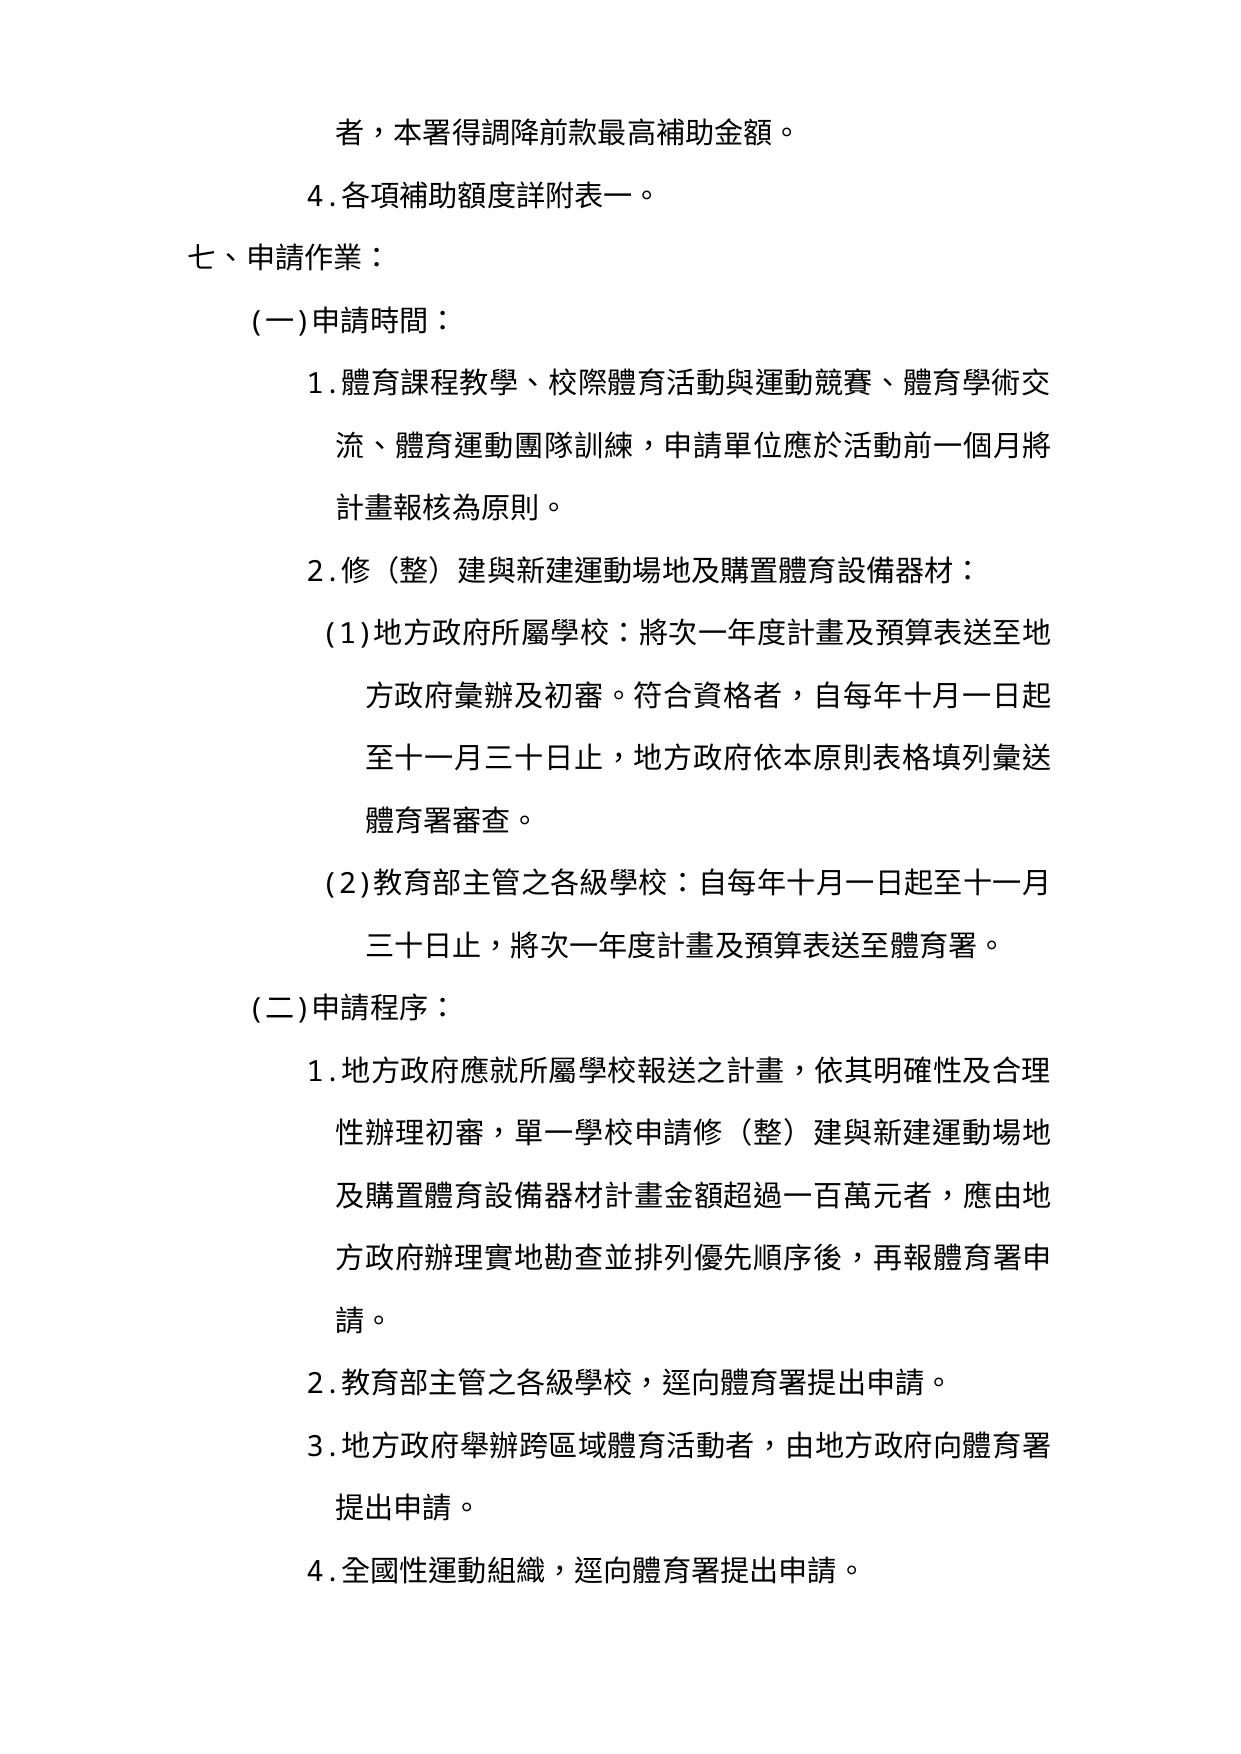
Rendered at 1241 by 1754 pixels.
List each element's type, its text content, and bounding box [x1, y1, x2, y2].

text 2.修（整）建與新建運動場地及購置體育設備器材： [306, 527, 1053, 589]
text 4.全國性運動組織，逕向體育署提出申請。 [306, 1527, 1053, 1589]
text 1.體育課程教學、校際體育活動與運動競賽、體育學術交流、體育運動團隊訓練，申請單位應於活動前一個月將計畫報核為原則。 [306, 339, 1053, 527]
text (二)申請程序： [247, 964, 1053, 1027]
text (1)地方政府所屬學校：將次一年度計畫及預算表送至地方政府彙辦及初審。符合資格者，自每年十月一日起至十一月三十日止，地方政府依本原則表格填列彙送體育署審查。 [321, 589, 1053, 839]
text (一)申請時間： [247, 277, 1053, 339]
text 七、申請作業： [187, 214, 1053, 277]
text (2)教育部主管之各級學校：自每年十月一日起至十一月三十日止，將次一年度計畫及預算表送至體育署。 [321, 839, 1053, 964]
text 3.地方政府舉辦跨區域體育活動者，由地方政府向體育署提出申請。 [306, 1402, 1053, 1527]
text 2.教育部主管之各級學校，逕向體育署提出申請。 [306, 1339, 1053, 1402]
text 1.地方政府應就所屬學校報送之計畫，依其明確性及合理性辦理初審，單一學校申請修（整）建與新建運動場地及購置體育設備器材計畫金額超過一百萬元者，應由地方政府辦理實地勘查並排列優先順序後，再報體育署申請。 [306, 1027, 1053, 1339]
text 4.各項補助額度詳附表一。 [306, 152, 1053, 214]
text 者，本署得調降前款最高補助金額。 [306, 89, 1053, 152]
